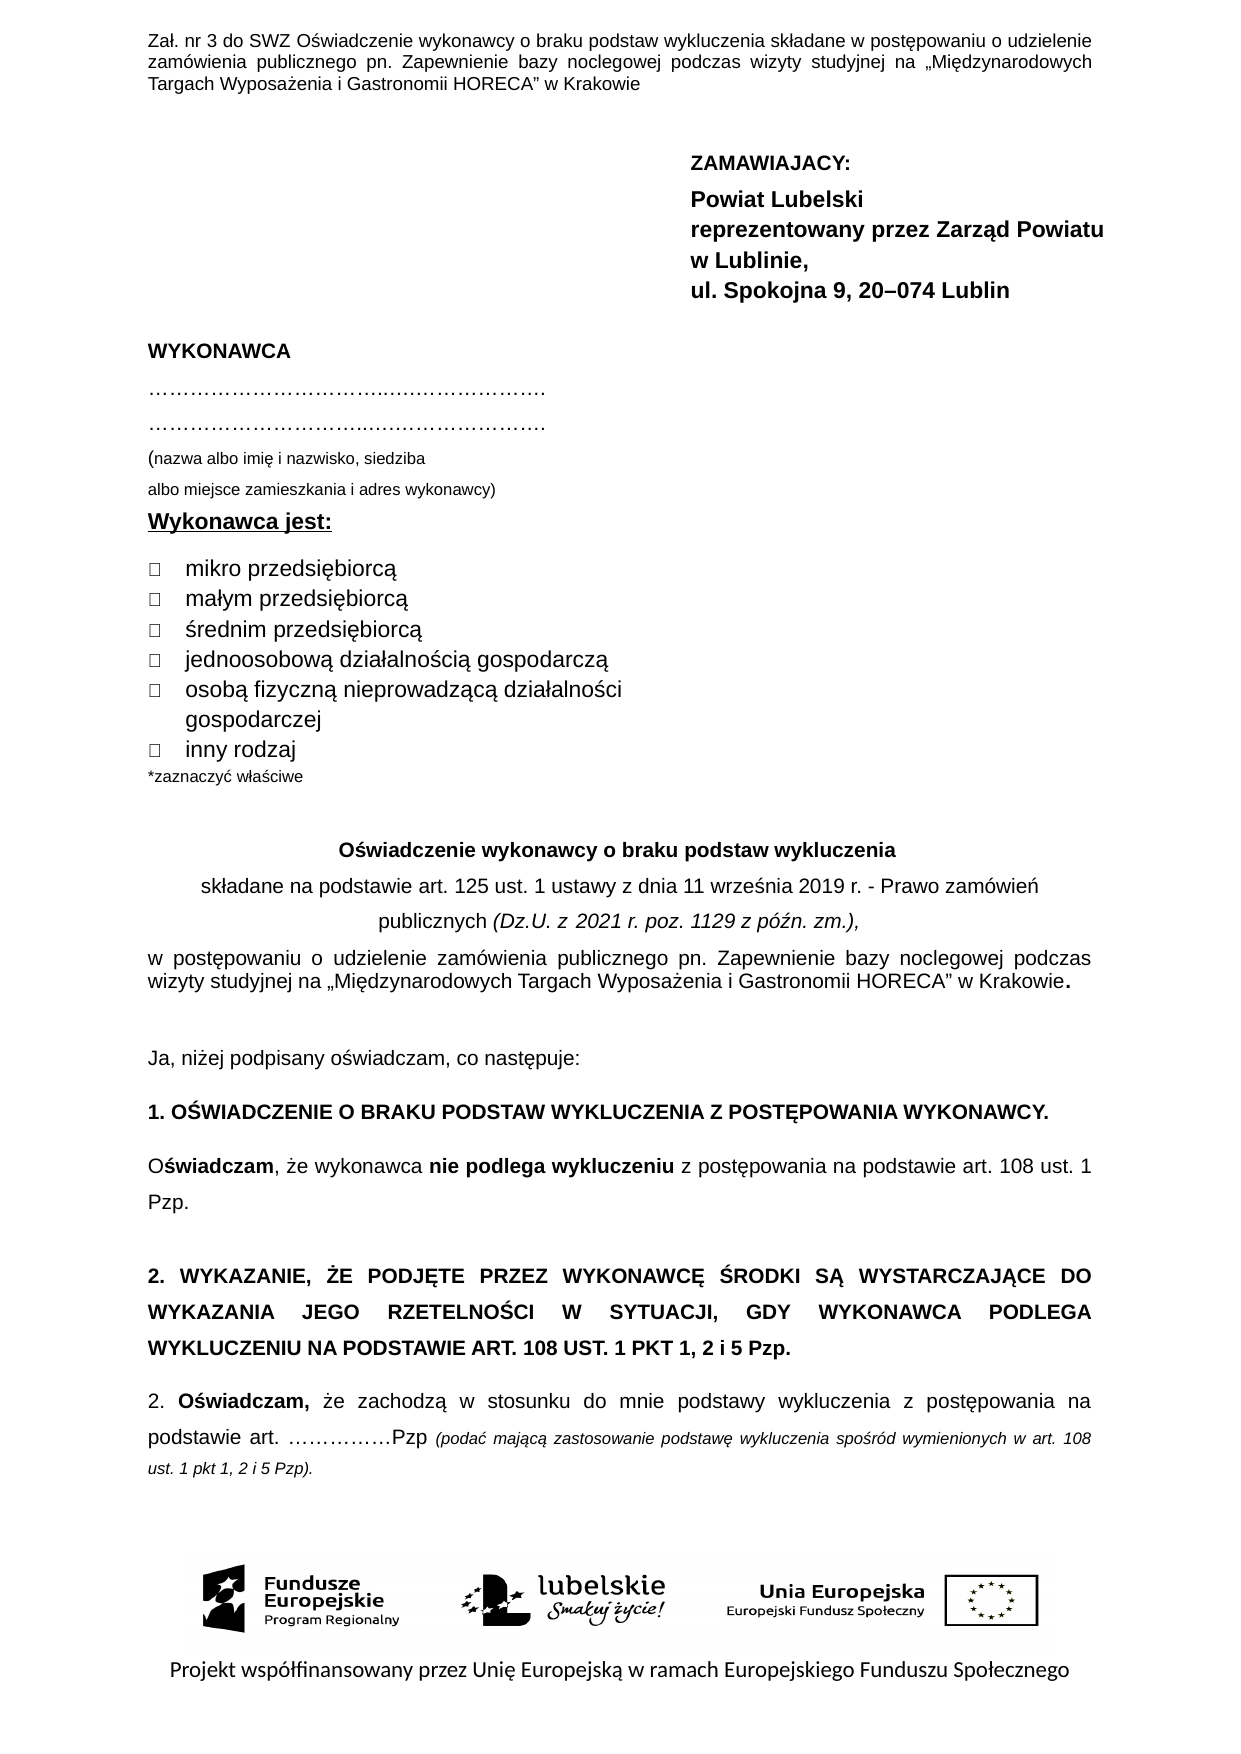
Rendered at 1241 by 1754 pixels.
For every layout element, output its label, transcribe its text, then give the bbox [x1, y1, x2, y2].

text Ja, niżej podpisany oświadczam, co następuje: [148, 1046, 1093, 1070]
text w postępowaniu o udzielenie zamówienia publicznego pn. Zapewnienie bazy noclegowej podczas wizyty studyjnej na „Międzynarodowych Targach Wyposażenia i Gastronomii HORECA” w Krakowie. [148, 945, 1093, 993]
text Oświadczenie wykonawcy o braku podstaw wykluczenia [148, 837, 1093, 861]
list Oświadczam, że wykonawca nie podlega wykluczeniu z postępowania na podstawie art. 108 ust. 1 Pzp. [148, 1153, 1093, 1213]
table_cell WYKONAWCA ……………………………..….………………. …………………………..….…………………. (nazwa albo imię i nazwisko, siedziba albo miejsce zamieszkania i adres wykonawcy) Wykonawca jest: mikro przedsiębiorcą małym przedsiębiorcą średnim przedsiębiorcą jednoosobową działalnością gospodarczą osobą fizyczną nieprowadzącą działalności gospodarczej inny rodzaj *zaznaczyć właściwe [136, 339, 679, 837]
text 1. OŚWIADCZENIE O BRAKU PODSTAW WYKLUCZENIA Z POSTĘPOWANIA WYKONAWCY. [148, 1100, 1093, 1124]
table_header ZAMAWIAJACY: Powiat Lubelski reprezentowany przez Zarząd Powiatu w Lublinie, ul. Spokojna 9, 20–074 Lublin [679, 150, 1154, 339]
text 2. Oświadczam, że zachodzą w stosunku do mnie podstawy wykluczenia z postępowania na podstawie art. ……………Pzp (podać mającą zastosowanie podstawę wykluczenia spośród wymienionych w art. 108 ust. 1 pkt 1, 2 i 5 Pzp). [148, 1389, 1093, 1478]
table_header [136, 150, 679, 339]
text 2. WYKAZANIE, ŻE PODJĘTE PRZEZ WYKONAWCĘ ŚRODKI SĄ WYSTARCZAJĄCE DO WYKAZANIA JEGO RZETELNOŚCI W SYTUACJI, GDY WYKONAWCA PODLEGA WYKLUCZENIU NA PODSTAWIE ART. 108 UST. 1 PKT 1, 2 i 5 Pzp. [148, 1263, 1093, 1359]
table_cell [679, 339, 1154, 837]
text składane na podstawie art. 125 ust. 1 ustawy z dnia 11 września 2019 r. - Prawo zamówień publicznych (Dz.U. z 2021 r. poz. 1129 z późn. zm.), [148, 873, 1093, 933]
